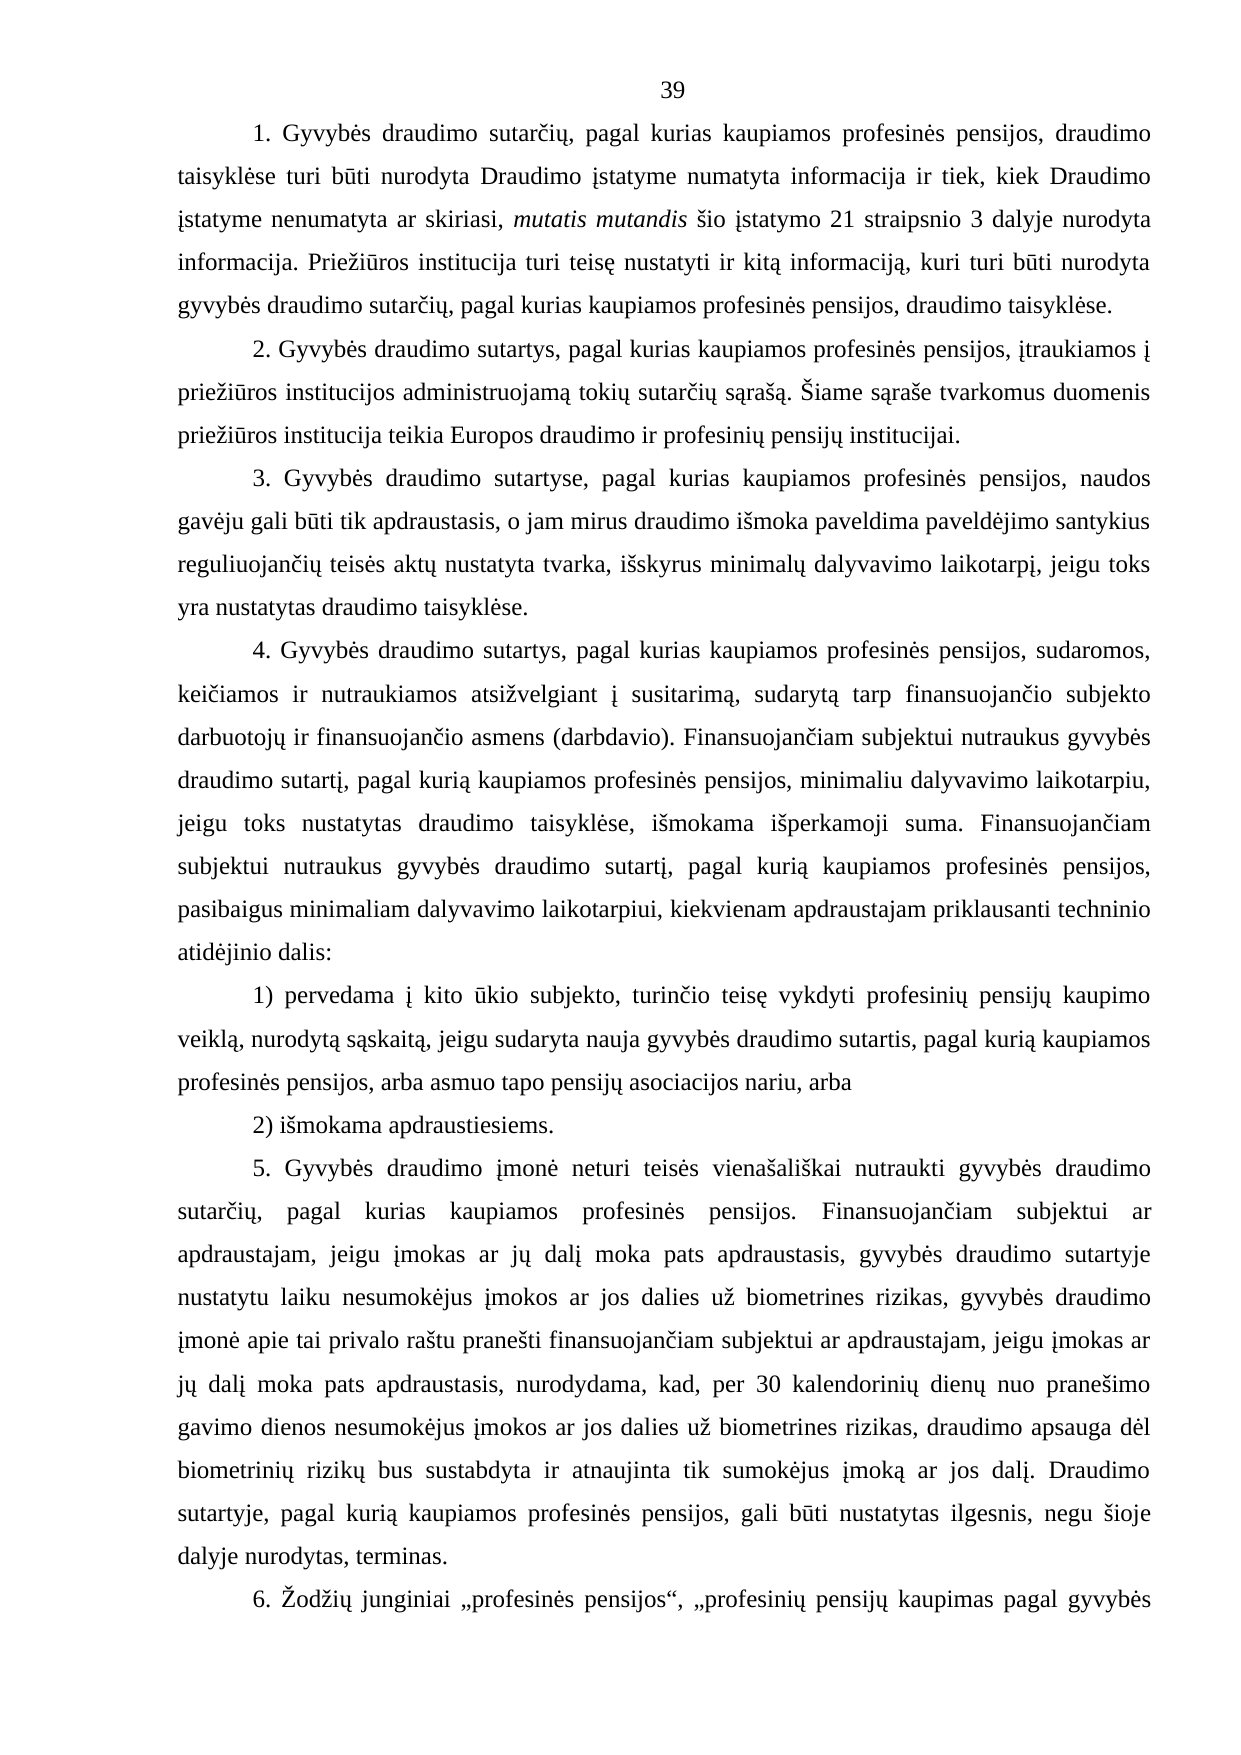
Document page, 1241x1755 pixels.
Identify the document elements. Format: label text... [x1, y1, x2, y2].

text 1) pervedama į kito ūkio subjekto, turinčio teisę vykdyti profesinių pensijų kaupimo veiklą, nurodytą sąskaitą, jeigu sudaryta nauja gyvybės draudimo sutartis, pagal kurią kaupiamos profesinės pensijos, arba asmuo tapo pensijų asociacijos nariu, arba [177, 981, 1152, 1096]
text 4. Gyvybės draudimo sutartys, pagal kurias kaupiamos profesinės pensijos, sudaromos, keičiamos ir nutraukiamos atsižvelgiant į susitarimą, sudarytą tarp finansuojančio subjekto darbuotojų ir finansuojančio asmens (darbdavio). Finansuojančiam subjektui nutraukus gyvybės draudimo sutartį, pagal kurią kaupiamos profesinės pensijos, minimaliu dalyvavimo laikotarpiu, jeigu toks nustatytas draudimo taisyklėse, išmokama išperkamoji suma. Finansuojančiam subjektui nutraukus gyvybės draudimo sutartį, pagal kurią kaupiamos profesinės pensijos, pasibaigus minimaliam dalyvavimo laikotarpiui, kiekvienam apdraustajam priklausanti techninio atidėjinio dalis: [177, 636, 1152, 966]
text 6. Žodžių junginiai „profesinės pensijos“, „profesinių pensijų kaupimas pagal gyvybės [177, 1584, 1152, 1613]
text 3. Gyvybės draudimo sutartyse, pagal kurias kaupiamos profesinės pensijos, naudos gavėju gali būti tik apdraustasis, o jam mirus draudimo išmoka paveldima paveldėjimo santykius reguliuojančių teisės aktų nustatyta tvarka, išskyrus minimalų dalyvavimo laikotarpį, jeigu toks yra nustatytas draudimo taisyklėse. [177, 463, 1152, 621]
text 2. Gyvybės draudimo sutartys, pagal kurias kaupiamos profesinės pensijos, įtraukiamos į priežiūros institucijos administruojamą tokių sutarčių sąrašą. Šiame sąraše tvarkomus duomenis priežiūros institucija teikia Europos draudimo ir profesinių pensijų institucijai. [177, 334, 1152, 449]
text 1. Gyvybės draudimo sutarčių, pagal kurias kaupiamos profesinės pensijos, draudimo taisyklėse turi būti nurodyta Draudimo įstatyme numatyta informacija ir tiek, kiek Draudimo įstatyme nenumatyta ar skiriasi, mutatis mutandis šio įstatymo 21 straipsnio 3 dalyje nurodyta informacija. Priežiūros institucija turi teisę nustatyti ir kitą informaciją, kuri turi būti nurodyta gyvybės draudimo sutarčių, pagal kurias kaupiamos profesinės pensijos, draudimo taisyklėse. [177, 118, 1152, 319]
text 5. Gyvybės draudimo įmonė neturi teisės vienašališkai nutraukti gyvybės draudimo sutarčių, pagal kurias kaupiamos profesinės pensijos. Finansuojančiam subjektui ar apdraustajam, jeigu įmokas ar jų dalį moka pats apdraustasis, gyvybės draudimo sutartyje nustatytu laiku nesumokėjus įmokos ar jos dalies už biometrines rizikas, gyvybės draudimo įmonė apie tai privalo raštu pranešti finansuojančiam subjektui ar apdraustajam, jeigu įmokas ar jų dalį moka pats apdraustasis, nurodydama, kad, per 30 kalendorinių dienų nuo pranešimo gavimo dienos nesumokėjus įmokos ar jos dalies už biometrines rizikas, draudimo apsauga dėl biometrinių rizikų bus sustabdyta ir atnaujinta tik sumokėjus įmoką ar jos dalį. Draudimo sutartyje, pagal kurią kaupiamos profesinės pensijos, gali būti nustatytas ilgesnis, negu šioje dalyje nurodytas, terminas. [177, 1153, 1152, 1570]
text 2) išmokama apdraustiesiems. [177, 1110, 1152, 1139]
